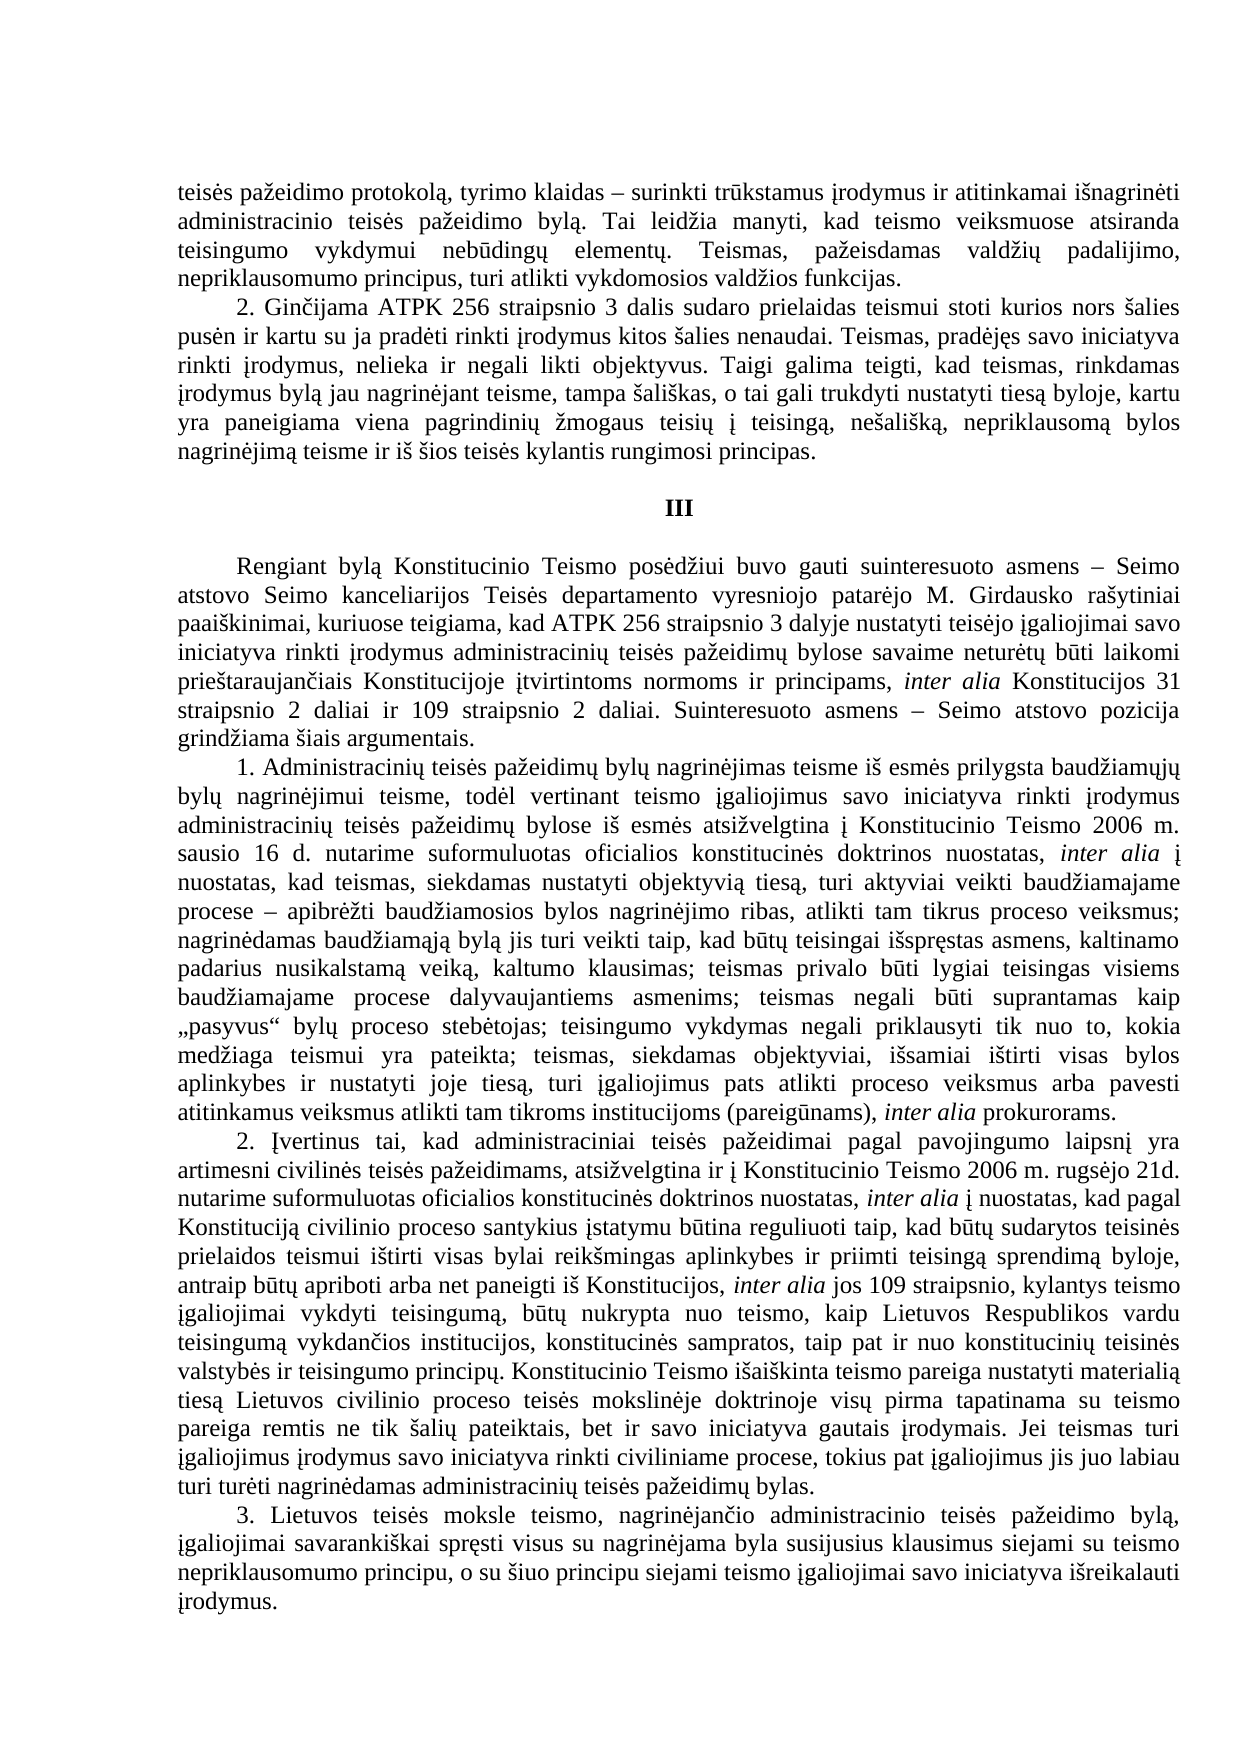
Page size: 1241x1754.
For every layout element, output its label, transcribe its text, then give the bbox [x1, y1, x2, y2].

text Rengiant bylą Konstitucinio Teismo posėdžiui buvo gauti suinteresuoto asmens – Seimo atstovo Seimo kanceliarijos Teisės departamento vyresniojo patarėjo M. Girdausko rašytiniai paaiškinimai, kuriuose teigiama, kad ATPK 256 straipsnio 3 dalyje nustatyti teisėjo įgaliojimai savo iniciatyva rinkti įrodymus administracinių teisės pažeidimų bylose savaime neturėtų būti laikomi prieštaraujančiais Konstitucijoje įtvirtintoms normoms ir principams, inter alia Konstitucijos 31 straipsnio 2 daliai ir 109 straipsnio 2 daliai. Suinteresuoto asmens – Seimo atstovo pozicija grindžiama šiais argumentais. [177, 551, 1181, 752]
text 2. Ginčijama ATPK 256 straipsnio 3 dalis sudaro prielaidas teismui stoti kurios nors šalies pusėn ir kartu su ja pradėti rinkti įrodymus kitos šalies nenaudai. Teismas, pradėjęs savo iniciatyva rinkti įrodymus, nelieka ir negali likti objektyvus. Taigi galima teigti, kad teismas, rinkdamas įrodymus bylą jau nagrinėjant teisme, tampa šališkas, o tai gali trukdyti nustatyti tiesą byloje, kartu yra paneigiama viena pagrindinių žmogaus teisių į teisingą, nešališką, nepriklausomą bylos nagrinėjimą teisme ir iš šios teisės kylantis rungimosi principas. [177, 292, 1181, 465]
text 2. Įvertinus tai, kad administraciniai teisės pažeidimai pagal pavojingumo laipsnį yra artimesni civilinės teisės pažeidimams, atsižvelgtina ir į Konstitucinio Teismo 2006 m. rugsėjo 21d. nutarime suformuluotas oficialios konstitucinės doktrinos nuostatas, inter alia į nuostatas, kad pagal Konstituciją civilinio proceso santykius įstatymu būtina reguliuoti taip, kad būtų sudarytos teisinės prielaidos teismui ištirti visas bylai reikšmingas aplinkybes ir priimti teisingą sprendimą byloje, antraip būtų apriboti arba net paneigti iš Konstitucijos, inter alia jos 109 straipsnio, kylantys teismo įgaliojimai vykdyti teisingumą, būtų nukrypta nuo teismo, kaip Lietuvos Respublikos vardu teisingumą vykdančios institucijos, konstitucinės sampratos, taip pat ir nuo konstitucinių teisinės valstybės ir teisingumo principų. Konstitucinio Teismo išaiškinta teismo pareiga nustatyti materialią tiesą Lietuvos civilinio proceso teisės mokslinėje doktrinoje visų pirma tapatinama su teismo pareiga remtis ne tik šalių pateiktais, bet ir savo iniciatyva gautais įrodymais. Jei teismas turi įgaliojimus įrodymus savo iniciatyva rinkti civiliniame procese, tokius pat įgaliojimus jis juo labiau turi turėti nagrinėdamas administracinių teisės pažeidimų bylas. [177, 1126, 1181, 1500]
text teisės pažeidimo protokolą, tyrimo klaidas – surinkti trūkstamus įrodymus ir atitinkamai išnagrinėti administracinio teisės pažeidimo bylą. Tai leidžia manyti, kad teismo veiksmuose atsiranda teisingumo vykdymui nebūdingų elementų. Teismas, pažeisdamas valdžių padalijimo, nepriklausomumo principus, turi atlikti vykdomosios valdžios funkcijas. [177, 177, 1181, 292]
text 1. Administracinių teisės pažeidimų bylų nagrinėjimas teisme iš esmės prilygsta baudžiamųjų bylų nagrinėjimui teisme, todėl vertinant teismo įgaliojimus savo iniciatyva rinkti įrodymus administracinių teisės pažeidimų bylose iš esmės atsižvelgtina į Konstitucinio Teismo 2006 m. sausio 16 d. nutarime suformuluotas oficialios konstitucinės doktrinos nuostatas, inter alia į nuostatas, kad teismas, siekdamas nustatyti objektyvią tiesą, turi aktyviai veikti baudžiamajame procese – apibrėžti baudžiamosios bylos nagrinėjimo ribas, atlikti tam tikrus proceso veiksmus; nagrinėdamas baudžiamąją bylą jis turi veikti taip, kad būtų teisingai išspręstas asmens, kaltinamo padarius nusikalstamą veiką, kaltumo klausimas; teismas privalo būti lygiai teisingas visiems baudžiamajame procese dalyvaujantiems asmenims; teismas negali būti suprantamas kaip „pasyvus“ bylų proceso stebėtojas; teisingumo vykdymas negali priklausyti tik nuo to, kokia medžiaga teismui yra pateikta; teismas, siekdamas objektyviai, išsamiai ištirti visas bylos aplinkybes ir nustatyti joje tiesą, turi įgaliojimus pats atlikti proceso veiksmus arba pavesti atitinkamus veiksmus atlikti tam tikroms institucijoms (pareigūnams), inter alia prokurorams. [177, 752, 1181, 1126]
text 3. Lietuvos teisės moksle teismo, nagrinėjančio administracinio teisės pažeidimo bylą, įgaliojimai savarankiškai spręsti visus su nagrinėjama byla susijusius klausimus siejami su teismo nepriklausomumo principu, o su šiuo principu siejami teismo įgaliojimai savo iniciatyva išreikalauti įrodymus. [177, 1500, 1181, 1615]
text III [177, 493, 1181, 522]
